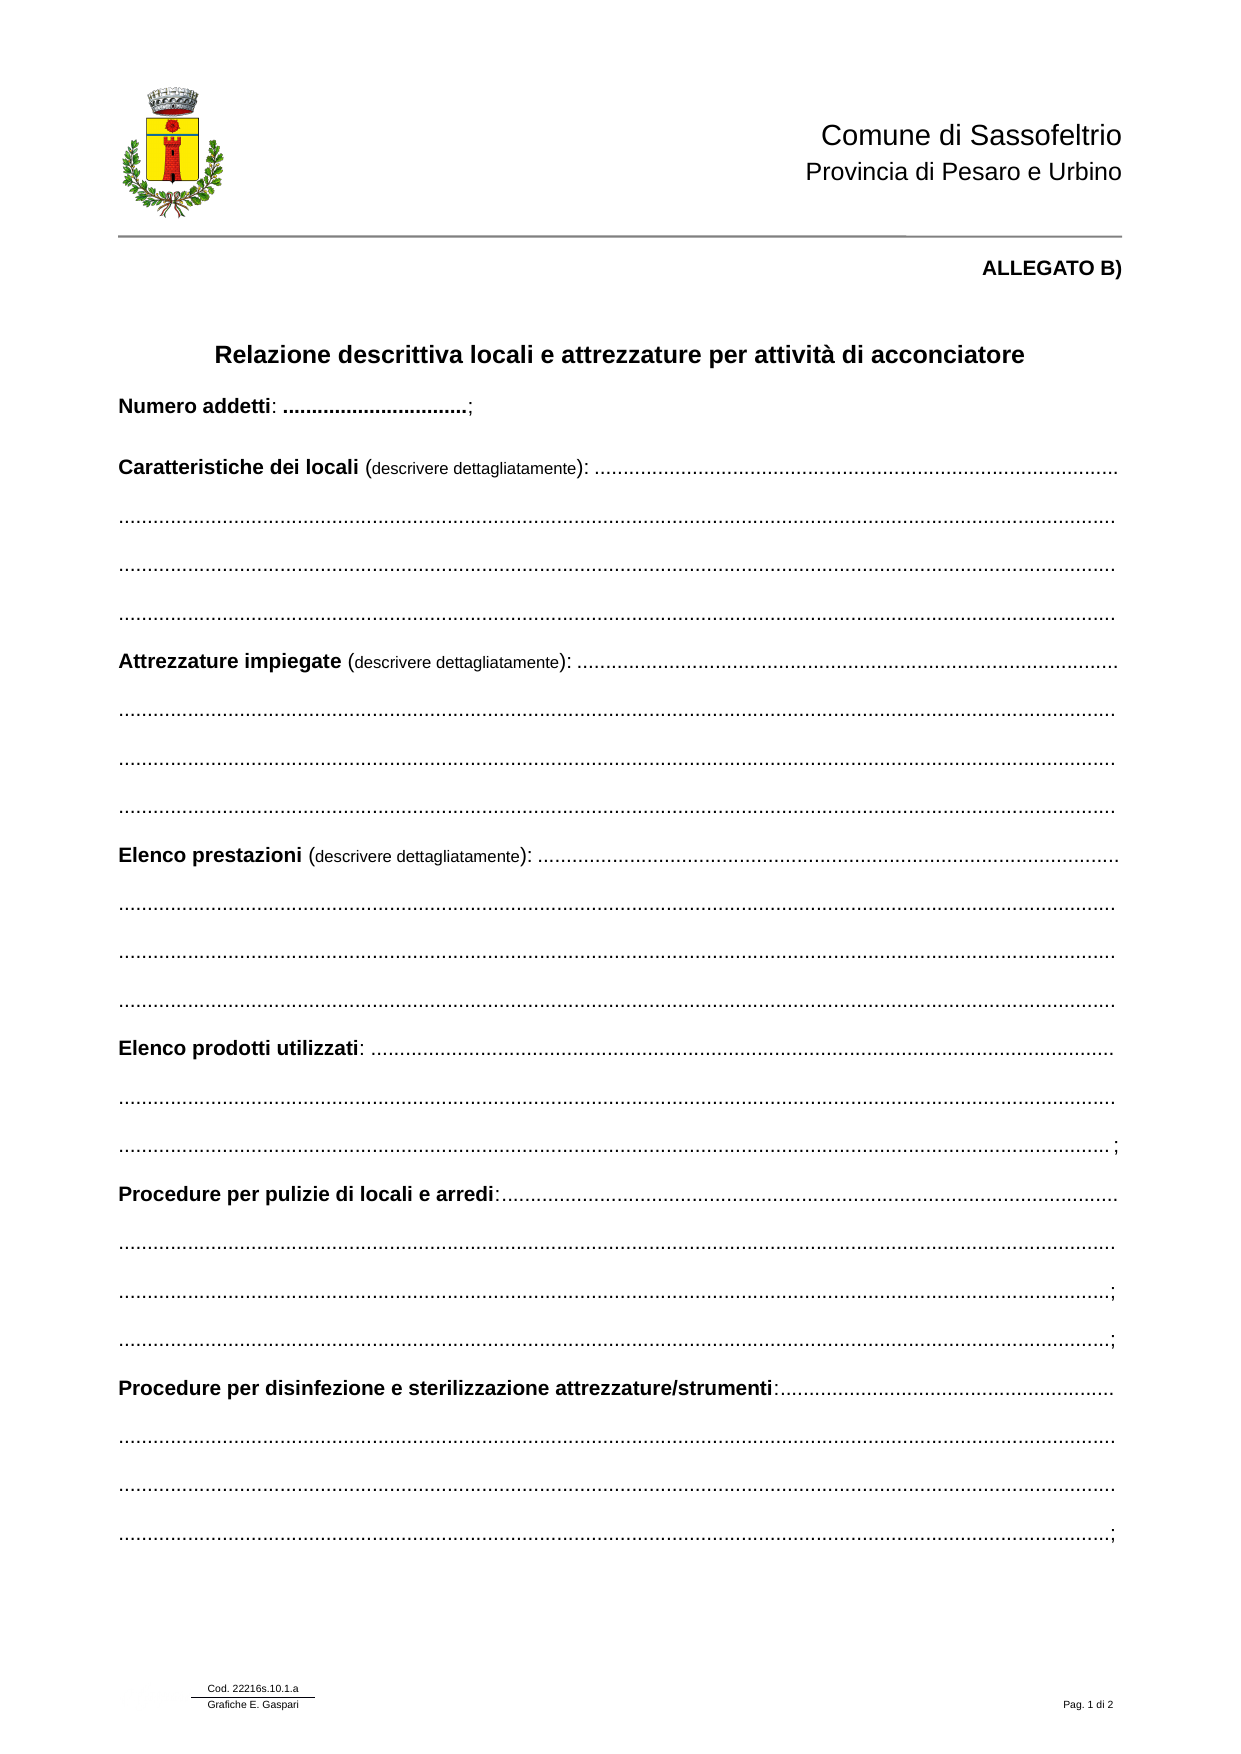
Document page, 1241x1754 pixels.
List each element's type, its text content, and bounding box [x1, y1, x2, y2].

text ............................................................................................................................................................................. [118, 794, 1122, 818]
text ............................................................................................................................................................................. [118, 1424, 1122, 1448]
text Caratteristiche dei locali (descrivere dettagliatamente): ........................................................................................... [118, 455, 1122, 479]
subtitle Relazione descrittiva locali e attrezzature per attività di acconciatore [118, 340, 1122, 369]
text ............................................................................................................................................................................. [118, 600, 1122, 624]
text Numero addetti: ................................; [118, 394, 1122, 418]
text ............................................................................................................................................................................. [118, 552, 1122, 576]
text ............................................................................................................................................................................. [118, 891, 1122, 915]
text ............................................................................................................................................................................. [118, 939, 1122, 963]
text ............................................................................................................................................................................; [118, 1327, 1122, 1351]
text Elenco prestazioni (descrivere dettagliatamente): ..................................................................................................... [118, 842, 1122, 866]
text Attrezzature impiegate (descrivere dettagliatamente): .............................................................................................. [118, 649, 1122, 673]
text Comune di Sassofeltrio [224, 118, 1122, 152]
text Procedure per pulizie di locali e arredi: ........................................................................................................... [118, 1182, 1122, 1206]
text ............................................................................................................................................................................. [118, 697, 1122, 721]
text ............................................................................................................................................................................. [118, 1472, 1122, 1496]
picture [122, 87, 224, 219]
text ............................................................................................................................................................................. [118, 746, 1122, 769]
text ALLEGATO B) [118, 256, 1122, 280]
text Nell'elenco degli allegati [242, 292, 602, 315]
text ............................................................................................................................................................................. [118, 503, 1122, 527]
text Provincia di Pesaro e Urbino [224, 157, 1122, 185]
text ............................................................................................................................................................................ ; [118, 1133, 1122, 1157]
text ............................................................................................................................................................................. [118, 1085, 1122, 1109]
text ............................................................................................................................................................................. [118, 988, 1122, 1012]
text Elenco prodotti utilizzati: ................................................................................................................................. [118, 1036, 1122, 1060]
text ............................................................................................................................................................................. [118, 1230, 1122, 1254]
text ............................................................................................................................................................................; [118, 1278, 1122, 1302]
text Procedure per disinfezione e sterilizzazione attrezzature/strumenti: .......................................................... [118, 1375, 1122, 1399]
text ............................................................................................................................................................................; [118, 1521, 1122, 1544]
